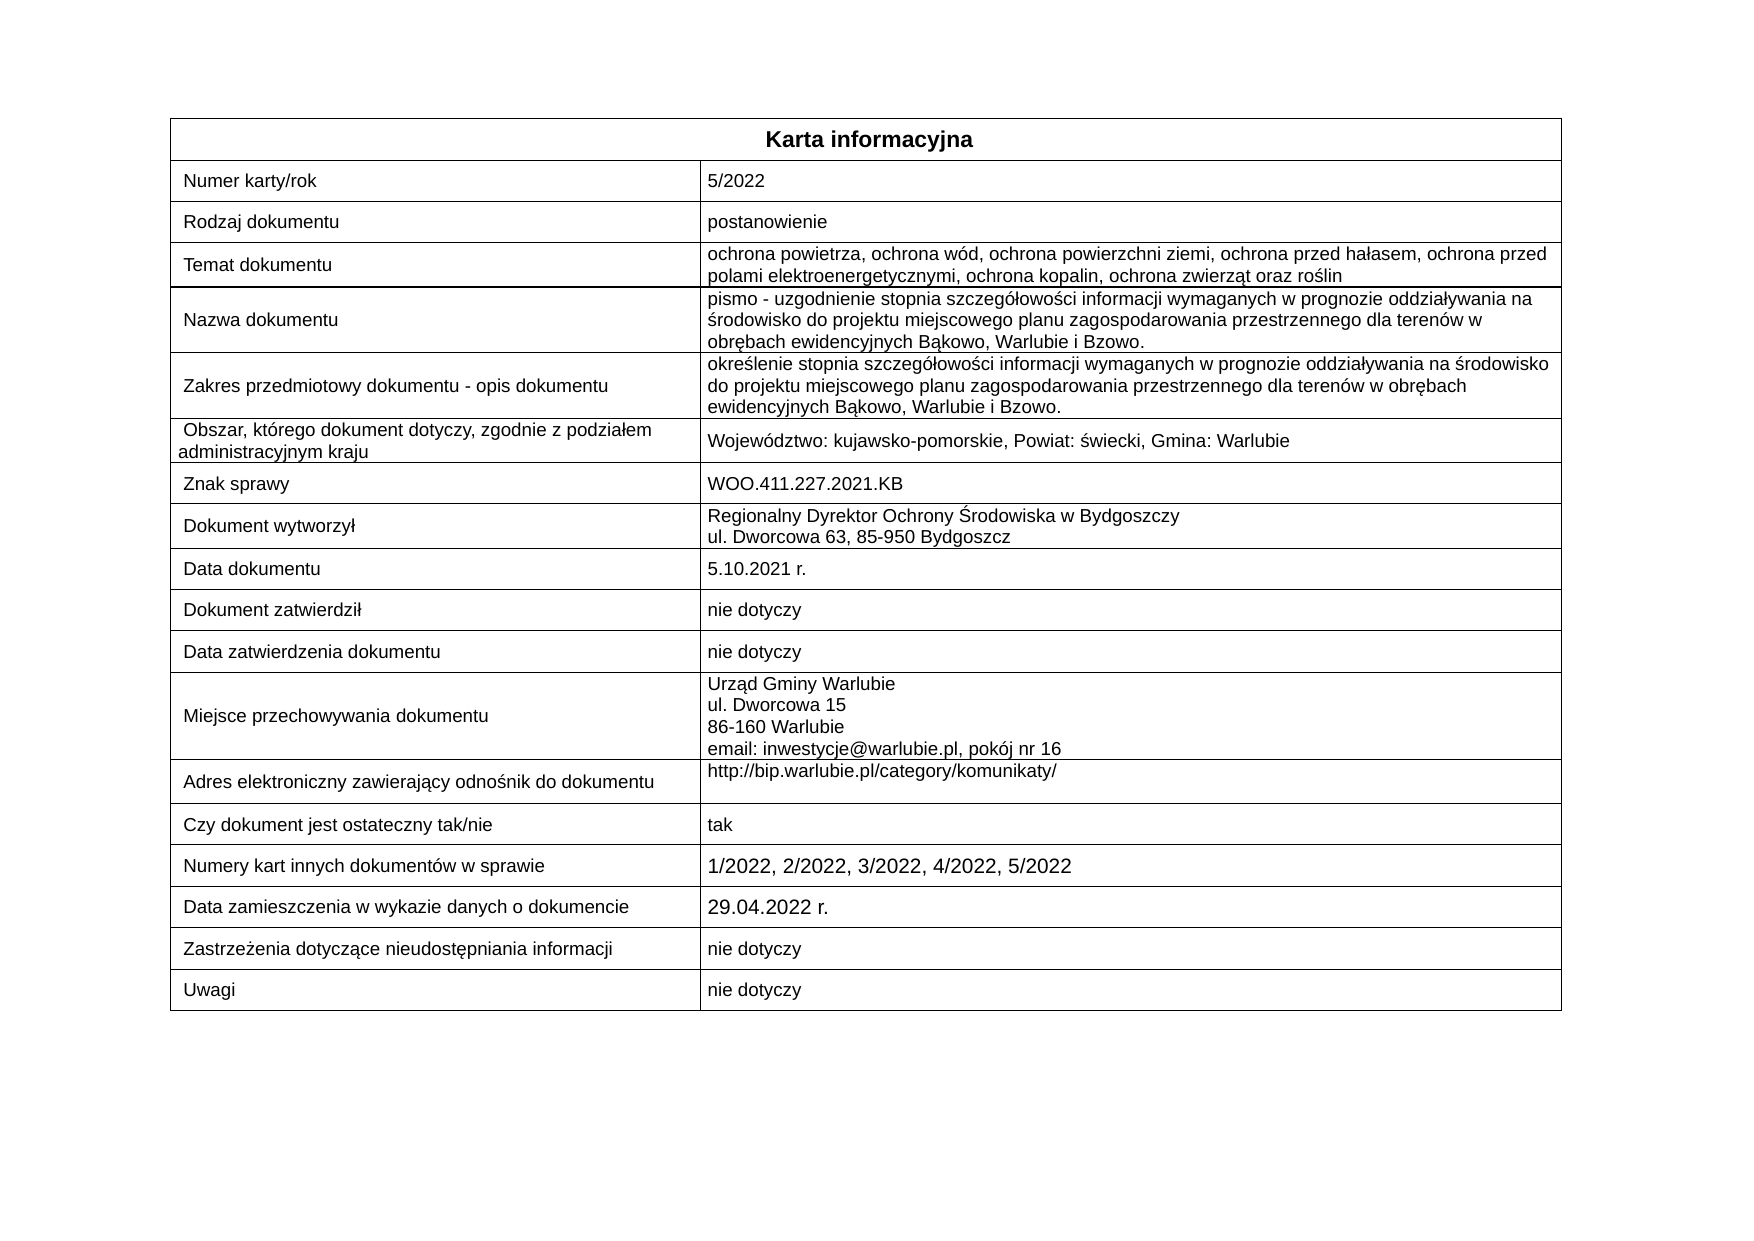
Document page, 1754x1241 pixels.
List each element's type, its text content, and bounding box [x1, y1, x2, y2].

table_cell 5/2022 [701, 161, 1561, 201]
table_cell Nazwa dokumentu [171, 288, 700, 352]
table_cell Miejsce przechowywania dokumentu [171, 673, 700, 759]
table_cell http://bip.warlubie.pl/category/komunikaty/ [701, 760, 1561, 803]
table_cell postanowienie [701, 202, 1561, 242]
table_cell Województwo: kujawsko-pomorskie, Powiat: świecki, Gmina: Warlubie [701, 419, 1561, 462]
table_cell Numer karty/rok [171, 161, 700, 201]
table_cell 5.10.2021 r. [701, 549, 1561, 589]
table_cell Uwagi [171, 970, 700, 1010]
table_cell Zakres przedmiotowy dokumentu - opis dokumentu [171, 353, 700, 418]
table_cell tak [701, 804, 1561, 844]
table_cell 1/2022, 2/2022, 3/2022, 4/2022, 5/2022 [701, 845, 1561, 886]
table_cell Obszar, którego dokument dotyczy, zgodnie z podziałem administracyjnym kraju [171, 419, 700, 462]
table_cell nie dotyczy [701, 928, 1561, 968]
table_cell Rodzaj dokumentu [171, 202, 700, 242]
table_cell Data zatwierdzenia dokumentu [171, 631, 700, 672]
table_cell Czy dokument jest ostateczny tak/nie [171, 804, 700, 844]
table_cell nie dotyczy [701, 590, 1561, 630]
table_cell Adres elektroniczny zawierający odnośnik do dokumentu [171, 760, 700, 803]
table_cell Znak sprawy [171, 463, 700, 503]
table_cell Data zamieszczenia w wykazie danych o dokumencie [171, 887, 700, 927]
table_cell Data dokumentu [171, 549, 700, 589]
table_cell pismo - uzgodnienie stopnia szczegółowości informacji wymaganych w prognozie oddziaływania na środowisko do projektu miejscowego planu zagospodarowania przestrzennego dla terenów w obrębach ewidencyjnych Bąkowo, Warlubie i Bzowo. [701, 288, 1561, 352]
table_cell Numery kart innych dokumentów w sprawie [171, 845, 700, 886]
table_cell Dokument zatwierdził [171, 590, 700, 630]
table_cell WOO.411.227.2021.KB [701, 463, 1561, 503]
table_cell 29.04.2022 r. [701, 887, 1561, 927]
table_cell nie dotyczy [701, 970, 1561, 1010]
table_cell ochrona powietrza, ochrona wód, ochrona powierzchni ziemi, ochrona przed hałasem, ochrona przed polami elektroenergetycznymi, ochrona kopalin, ochrona zwierząt oraz roślin [701, 243, 1561, 286]
table_cell określenie stopnia szczegółowości informacji wymaganych w prognozie oddziaływania na środowisko do projektu miejscowego planu zagospodarowania przestrzennego dla terenów w obrębach ewidencyjnych Bąkowo, Warlubie i Bzowo. [701, 353, 1561, 418]
table_cell Regionalny Dyrektor Ochrony Środowiska w Bydgoszczy ul. Dworcowa 63, 85-950 Bydgoszcz [701, 504, 1561, 547]
table_cell Temat dokumentu [171, 243, 700, 286]
table_cell Dokument wytworzył [171, 504, 700, 547]
table_cell nie dotyczy [701, 631, 1561, 672]
table_cell Zastrzeżenia dotyczące nieudostępniania informacji [171, 928, 700, 968]
table_cell Urząd Gminy Warlubie ul. Dworcowa 15 86-160 Warlubie email: inwestycje@warlubie.pl, pokój nr 16 [701, 673, 1561, 759]
table_header Karta informacyjna [171, 119, 1561, 159]
